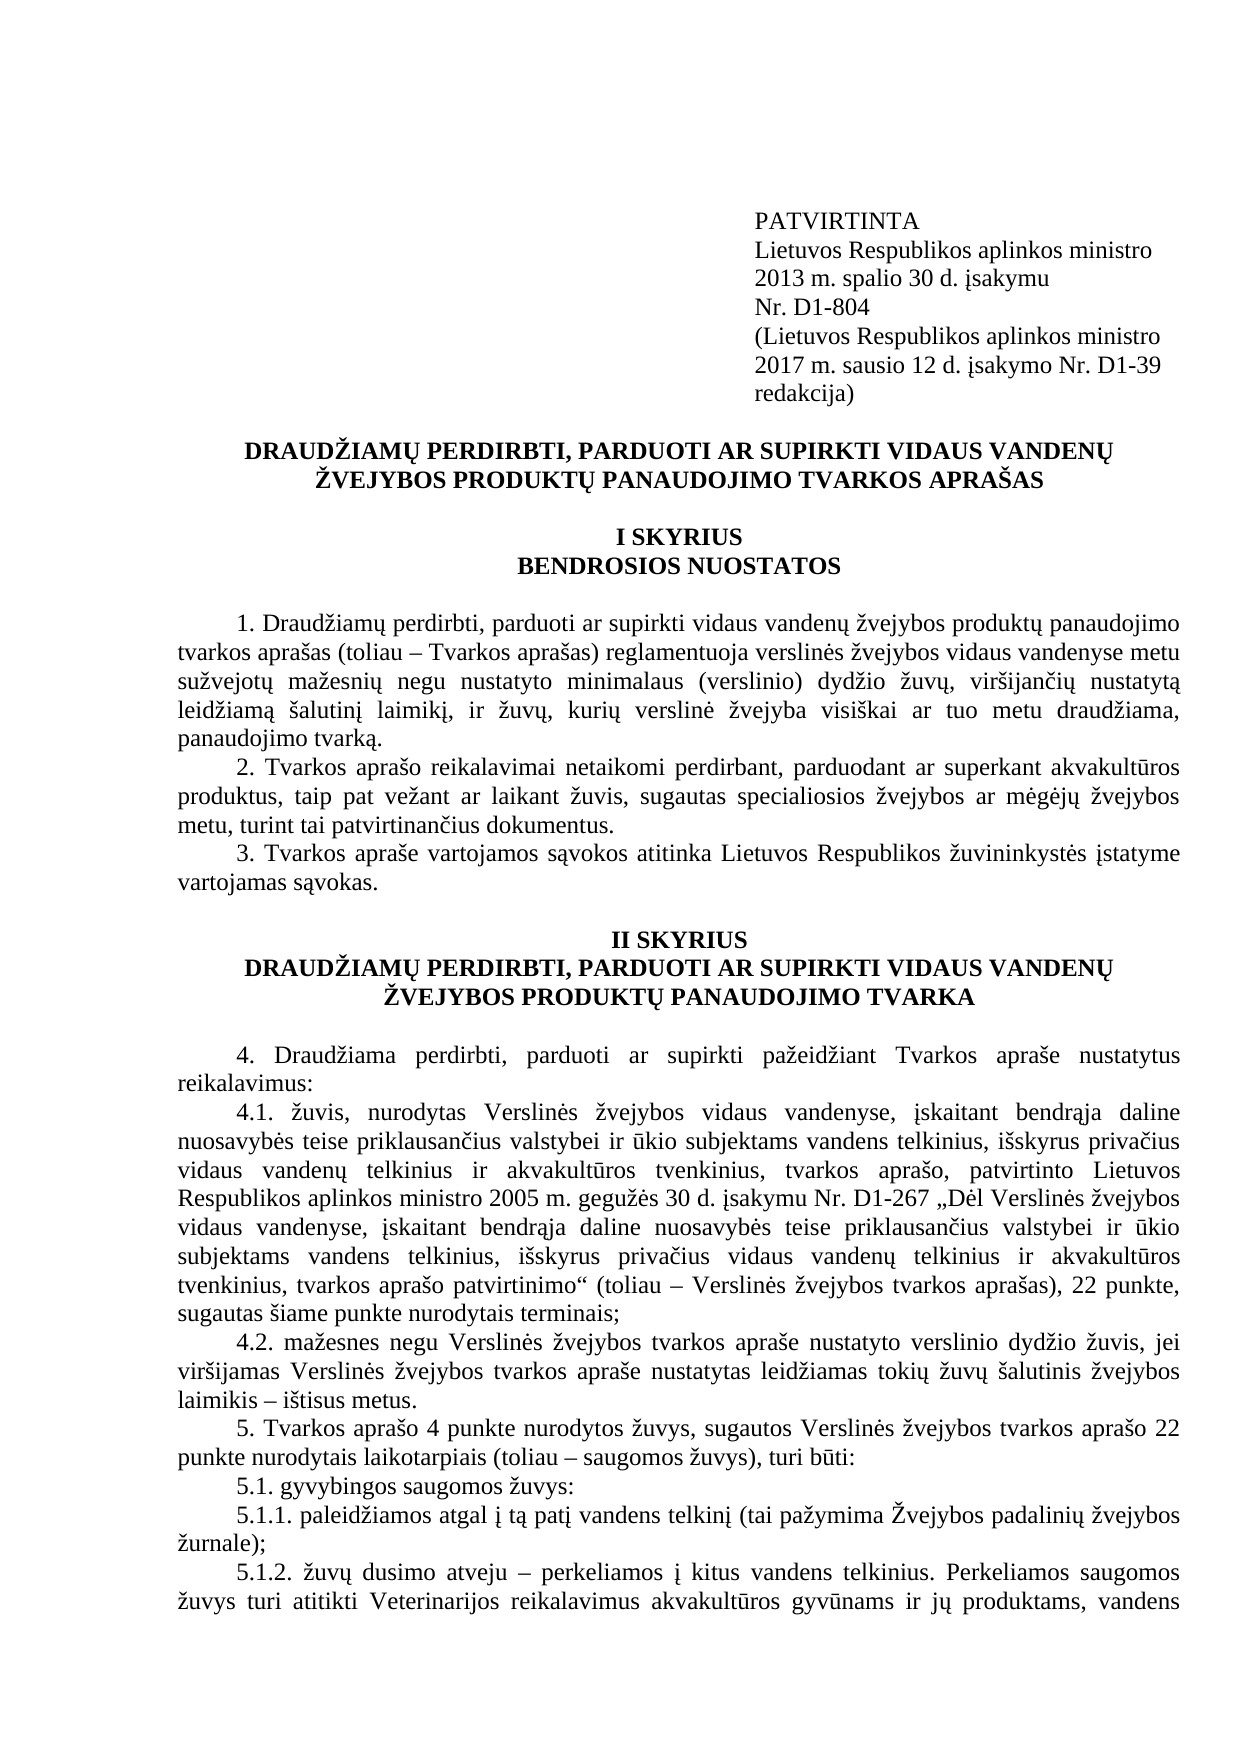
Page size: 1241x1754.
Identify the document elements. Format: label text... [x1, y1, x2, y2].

text 5.1. gyvybingos saugomos žuvys: [177, 1471, 1181, 1500]
text 2013 m. spalio 30 d. įsakymu [277, 263, 1181, 292]
text Lietuvos Respublikos aplinkos ministro [277, 235, 1181, 263]
text BENDROSIOS NUOSTATOS [177, 551, 1181, 580]
text 2. Tvarkos aprašo reikalavimai netaikomi perdirbant, parduodant ar superkant akvakultūros produktus, taip pat vežant ar laikant žuvis, sugautas specialiosios žvejybos ar mėgėjų žvejybos metu, turint tai patvirtinančius dokumentus. [177, 752, 1181, 838]
text 4. Draudžiama perdirbti, parduoti ar supirkti pažeidžiant Tvarkos apraše nustatytus reikalavimus: [177, 1040, 1181, 1097]
text 4.1. žuvis, nurodytas Verslinės žvejybos vidaus vandenyse, įskaitant bendrąja daline nuosavybės teise priklausančius valstybei ir ūkio subjektams vandens telkinius, išskyrus privačius vidaus vandenų telkinius ir akvakultūros tvenkinius, tvarkos aprašo, patvirtinto Lietuvos Respublikos aplinkos ministro 2005 m. gegužės 30 d. įsakymu Nr. D1-267 „Dėl Verslinės žvejybos vidaus vandenyse, įskaitant bendrąja daline nuosavybės teise priklausančius valstybei ir ūkio subjektams vandens telkinius, išskyrus privačius vidaus vandenų telkinius ir akvakultūros tvenkinius, tvarkos aprašo patvirtinimo“ (toliau – Verslinės žvejybos tvarkos aprašas), 22 punkte, sugautas šiame punkte nurodytais terminais; [177, 1097, 1181, 1327]
text 5.1.1. paleidžiamos atgal į tą patį vandens telkinį (tai pažymima Žvejybos padalinių žvejybos žurnale); [177, 1500, 1181, 1557]
text 4.2. mažesnes negu Verslinės žvejybos tvarkos apraše nustatyto verslinio dydžio žuvis, jei viršijamas Verslinės žvejybos tvarkos apraše nustatytas leidžiamas tokių žuvų šalutinis žvejybos laimikis – ištisus metus. [177, 1327, 1181, 1413]
text 2017 m. sausio 12 d. įsakymo Nr. D1-39 [277, 350, 1181, 378]
text I SKYRIUS [177, 522, 1181, 551]
text Nr. D1-804 [277, 292, 1181, 321]
text (Lietuvos Respublikos aplinkos ministro [277, 321, 1181, 350]
text redakcija) [277, 378, 1181, 407]
text DRAUDŽIAMŲ PERDIRBTI, PARDUOTI AR SUPIRKTI VIDAUS VANDENŲ ŽVEJYBOS PRODUKTŲ PANAUDOJIMO TVARKOS APRAŠAS [177, 436, 1181, 493]
text 1. Draudžiamų perdirbti, parduoti ar supirkti vidaus vandenų žvejybos produktų panaudojimo tvarkos aprašas (toliau – Tvarkos aprašas) reglamentuoja verslinės žvejybos vidaus vandenyse metu sužvejotų mažesnių negu nustatyto minimalaus (verslinio) dydžio žuvų, viršijančių nustatytą leidžiamą šalutinį laimikį, ir žuvų, kurių verslinė žvejyba visiškai ar tuo metu draudžiama, panaudojimo tvarką. [177, 608, 1181, 752]
text 5.1.2. žuvų dusimo atveju – perkeliamos į kitus vandens telkinius. Perkeliamos saugomos žuvys turi atitikti Veterinarijos reikalavimus akvakultūros gyvūnams ir jų produktams, vandens [177, 1557, 1181, 1615]
text II SKYRIUS [177, 925, 1181, 953]
text 3. Tvarkos apraše vartojamos sąvokos atitinka Lietuvos Respublikos žuvininkystės įstatyme vartojamas sąvokas. [177, 838, 1181, 896]
text DRAUDŽIAMŲ PERDIRBTI, PARDUOTI AR SUPIRKTI VIDAUS VANDENŲ ŽVEJYBOS PRODUKTŲ PANAUDOJIMO TVARKA [177, 953, 1181, 1011]
text 5. Tvarkos aprašo 4 punkte nurodytos žuvys, sugautos Verslinės žvejybos tvarkos aprašo 22 punkte nurodytais laikotarpiais (toliau – saugomos žuvys), turi būti: [177, 1413, 1181, 1471]
text PATVIRTINTA [277, 206, 1181, 235]
